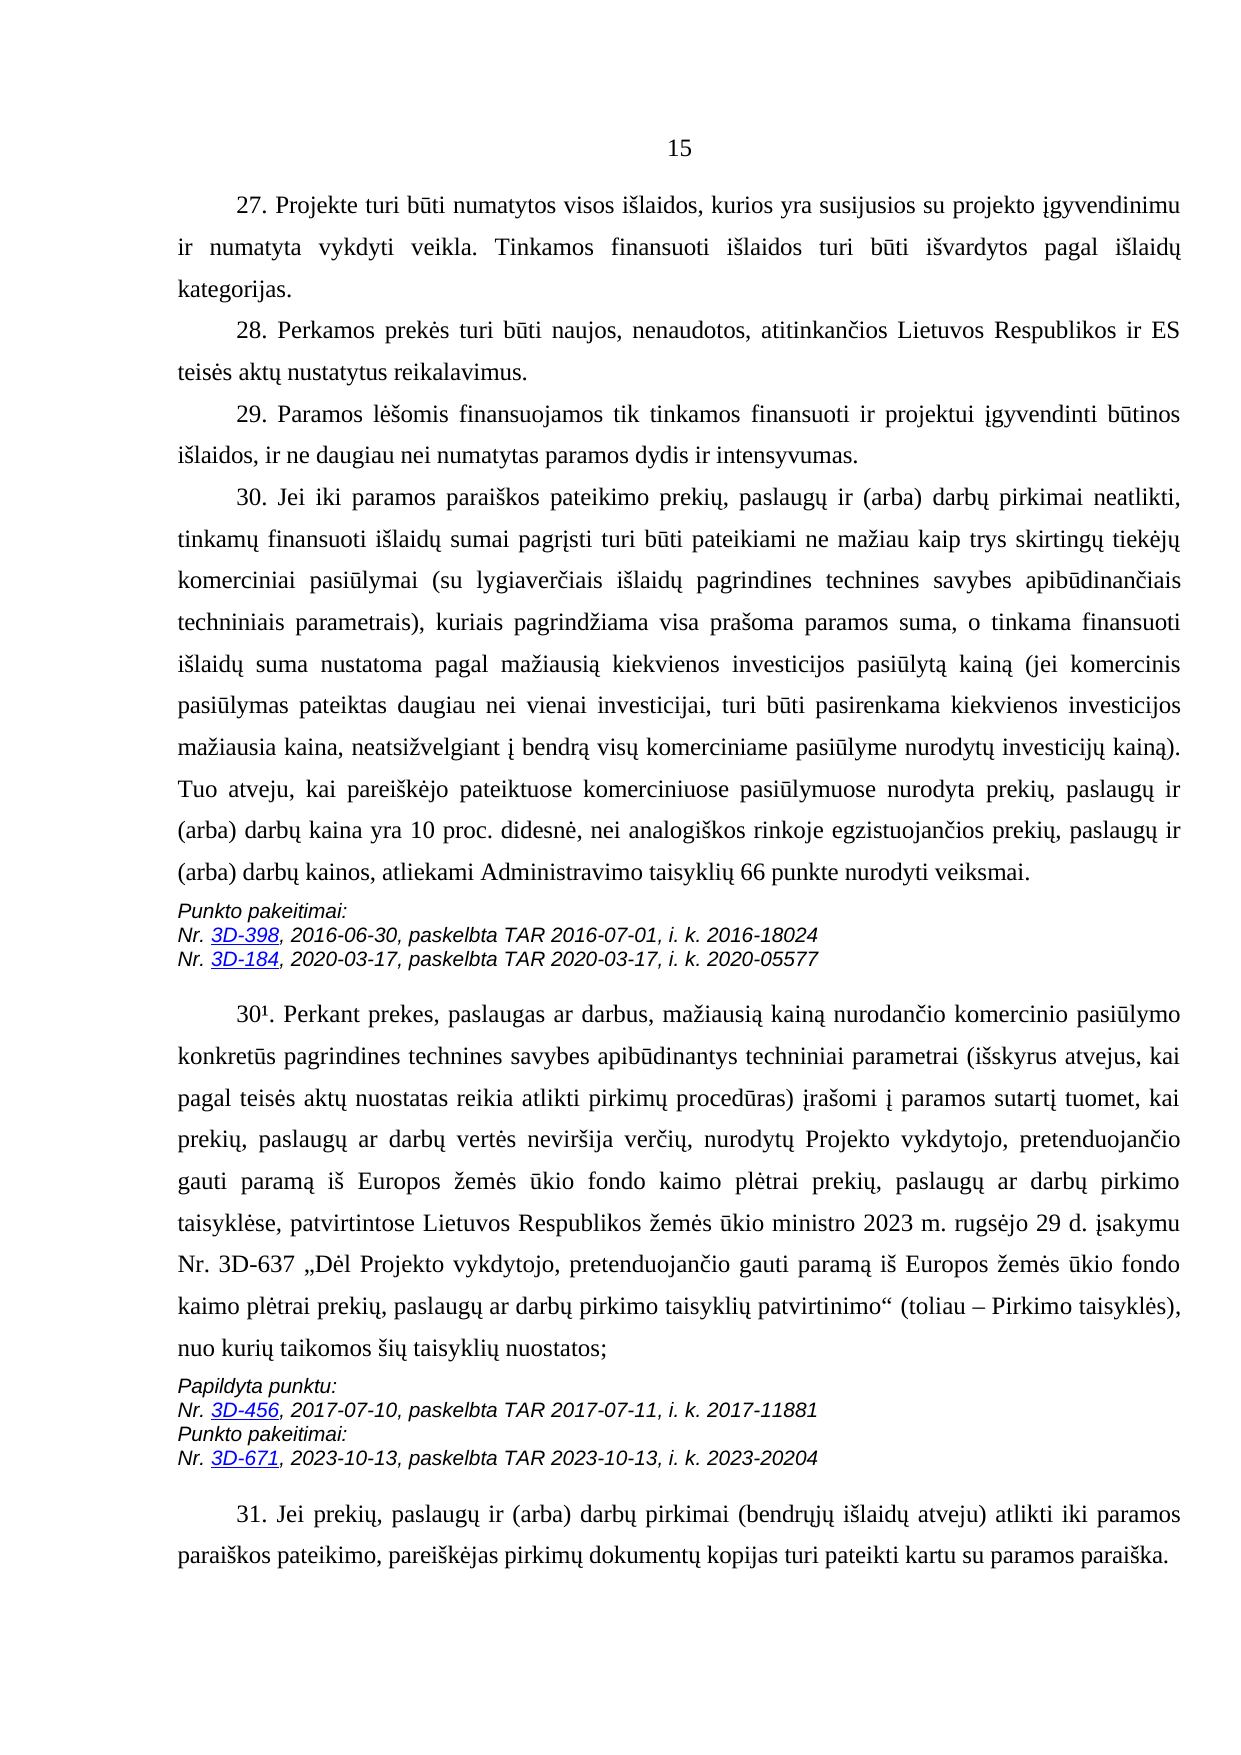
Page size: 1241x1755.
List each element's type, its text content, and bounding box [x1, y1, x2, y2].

text Punkto pakeitimai: [177, 899, 1181, 923]
text Nr. 3D-456, 2017-07-10, paskelbta TAR 2017-07-11, i. k. 2017-11881 [177, 1398, 1181, 1422]
text 30. Jei iki paramos paraiškos pateikimo prekių, paslaugų ir (arba) darbų pirkimai neatlikti, tinkamų finansuoti išlaidų sumai pagrįsti turi būti pateikiami ne mažiau kaip trys skirtingų tiekėjų komerciniai pasiūlymai (su lygiaverčiais išlaidų pagrindines technines savybes apibūdinančiais techniniais parametrais), kuriais pagrindžiama visa prašoma paramos suma, o tinkama finansuoti išlaidų suma nustatoma pagal mažiausią kiekvienos investicijos pasiūlytą kainą (jei komercinis pasiūlymas pateiktas daugiau nei vienai investicijai, turi būti pasirenkama kiekvienos investicijos mažiausia kaina, neatsižvelgiant į bendrą visų komerciniame pasiūlyme nurodytų investicijų kainą). Tuo atveju, kai pareiškėjo pateiktuose komerciniuose pasiūlymuose nurodyta prekių, paslaugų ir (arba) darbų kaina yra 10 proc. didesnė, nei analogiškos rinkoje egzistuojančios prekių, paslaugų ir (arba) darbų kainos, atliekami Administravimo taisyklių 66 punkte nurodyti veiksmai. [177, 482, 1181, 886]
text Nr. 3D-184, 2020-03-17, paskelbta TAR 2020-03-17, i. k. 2020-05577 [177, 947, 1181, 971]
text 31. Jei prekių, paslaugų ir (arba) darbų pirkimai (bendrųjų išlaidų atveju) atlikti iki paramos paraiškos pateikimo, pareiškėjas pirkimų dokumentų kopijas turi pateikti kartu su paramos paraiška. [177, 1499, 1181, 1569]
text 28. Perkamos prekės turi būti naujos, nenaudotos, atitinkančios Lietuvos Respublikos ir ES teisės aktų nustatytus reikalavimus. [177, 315, 1181, 386]
text 30¹. Perkant prekes, paslaugas ar darbus, mažiausią kainą nurodančio komercinio pasiūlymo konkretūs pagrindines technines savybes apibūdinantys techniniai parametrai (išskyrus atvejus, kai pagal teisės aktų nuostatas reikia atlikti pirkimų procedūras) įrašomi į paramos sutartį tuomet, kai prekių, paslaugų ar darbų vertės neviršija verčių, nurodytų Projekto vykdytojo, pretenduojančio gauti paramą iš Europos žemės ūkio fondo kaimo plėtrai prekių, paslaugų ar darbų pirkimo taisyklėse, patvirtintose Lietuvos Respublikos žemės ūkio ministro 2023 m. rugsėjo 29 d. įsakymu Nr. 3D-637 „Dėl Projekto vykdytojo, pretenduojančio gauti paramą iš Europos žemės ūkio fondo kaimo plėtrai prekių, paslaugų ar darbų pirkimo taisyklių patvirtinimo“ (toliau – Pirkimo taisyklės), nuo kurių taikomos šių taisyklių nuostatos; [177, 999, 1181, 1361]
text Punkto pakeitimai: [177, 1422, 1181, 1446]
text Papildyta punktu: [177, 1374, 1181, 1398]
text 27. Projekte turi būti numatytos visos išlaidos, kurios yra susijusios su projekto įgyvendinimu ir numatyta vykdyti veikla. Tinkamos finansuoti išlaidos turi būti išvardytos pagal išlaidų kategorijas. [177, 190, 1181, 302]
text Nr. 3D-671, 2023-10-13, paskelbta TAR 2023-10-13, i. k. 2023-20204 [177, 1446, 1181, 1470]
text 29. Paramos lėšomis finansuojamos tik tinkamos finansuoti ir projektui įgyvendinti būtinos išlaidos, ir ne daugiau nei numatytas paramos dydis ir intensyvumas. [177, 399, 1181, 469]
text Nr. 3D-398, 2016-06-30, paskelbta TAR 2016-07-01, i. k. 2016-18024 [177, 923, 1181, 947]
